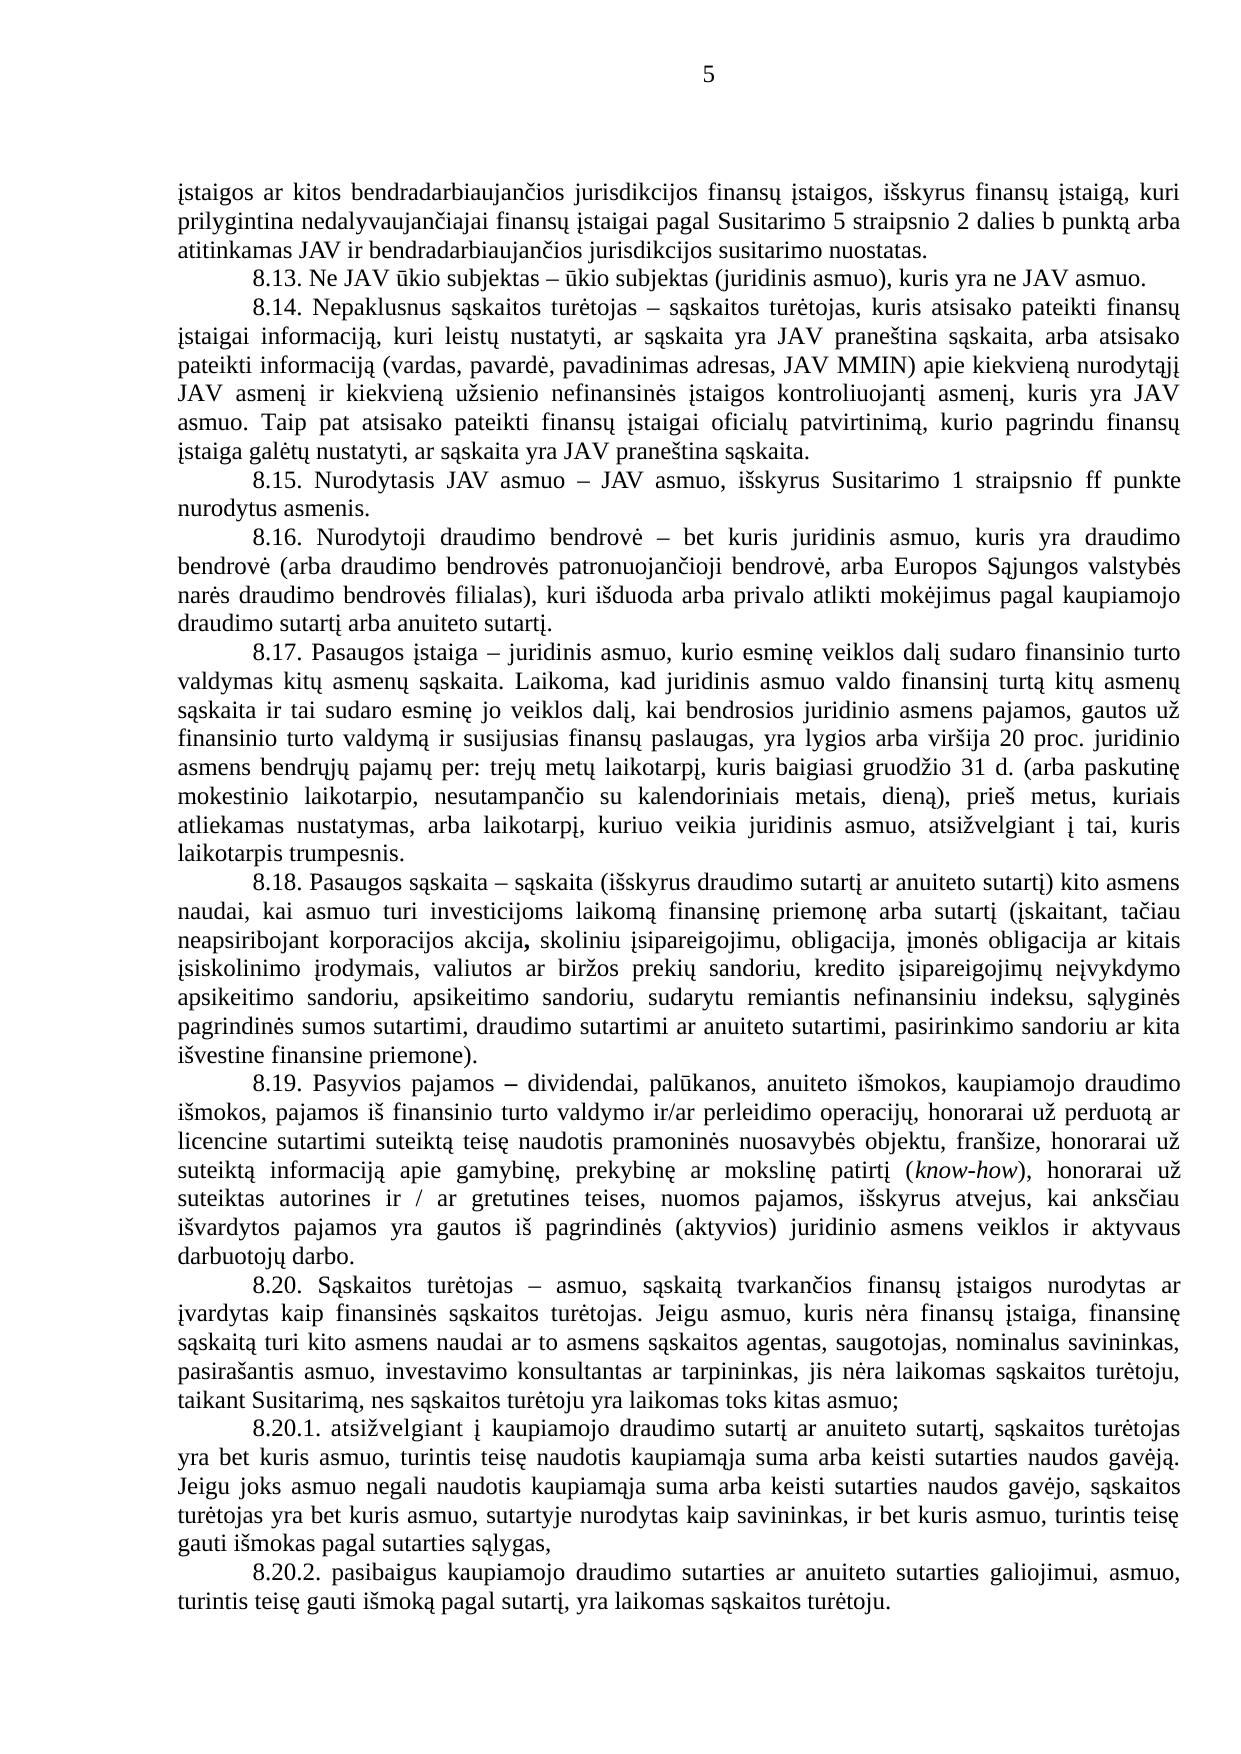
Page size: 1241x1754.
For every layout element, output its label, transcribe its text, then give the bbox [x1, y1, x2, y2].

text 8.13. Ne JAV ūkio subjektas – ūkio subjektas (juridinis asmuo), kuris yra ne JAV asmuo. [177, 263, 1181, 292]
text 8.20.2. pasibaigus kaupiamojo draudimo sutarties ar anuiteto sutarties galiojimui, asmuo, turintis teisę gauti išmoką pagal sutartį, yra laikomas sąskaitos turėtoju. [177, 1557, 1181, 1615]
text 8.20. Sąskaitos turėtojas – asmuo, sąskaitą tvarkančios finansų įstaigos nurodytas ar įvardytas kaip finansinės sąskaitos turėtojas. Jeigu asmuo, kuris nėra finansų įstaiga, finansinę sąskaitą turi kito asmens naudai ar to asmens sąskaitos agentas, saugotojas, nominalus savininkas, pasirašantis asmuo, investavimo konsultantas ar tarpininkas, jis nėra laikomas sąskaitos turėtoju, taikant Susitarimą, nes sąskaitos turėtoju yra laikomas toks kitas asmuo; [177, 1270, 1181, 1413]
text 8.16. Nurodytoji draudimo bendrovė – bet kuris juridinis asmuo, kuris yra draudimo bendrovė (arba draudimo bendrovės patronuojančioji bendrovė, arba Europos Sąjungos valstybės narės draudimo bendrovės filialas), kuri išduoda arba privalo atlikti mokėjimus pagal kaupiamojo draudimo sutartį arba anuiteto sutartį. [177, 522, 1181, 637]
text 8.17. Pasaugos įstaiga – juridinis asmuo, kurio esminę veiklos dalį sudaro finansinio turto valdymas kitų asmenų sąskaita. Laikoma, kad juridinis asmuo valdo finansinį turtą kitų asmenų sąskaita ir tai sudaro esminę jo veiklos dalį, kai bendrosios juridinio asmens pajamos, gautos už finansinio turto valdymą ir susijusias finansų paslaugas, yra lygios arba viršija 20 proc. juridinio asmens bendrųjų pajamų per: trejų metų laikotarpį, kuris baigiasi gruodžio 31 d. (arba paskutinę mokestinio laikotarpio, nesutampančio su kalendoriniais metais, dieną), prieš metus, kuriais atliekamas nustatymas, arba laikotarpį, kuriuo veikia juridinis asmuo, atsižvelgiant į tai, kuris laikotarpis trumpesnis. [177, 637, 1181, 867]
text 8.15. Nurodytasis JAV asmuo – JAV asmuo, išskyrus Susitarimo 1 straipsnio ff punkte nurodytus asmenis. [177, 465, 1181, 522]
text įstaigos ar kitos bendradarbiaujančios jurisdikcijos finansų įstaigos, išskyrus finansų įstaigą, kuri prilygintina nedalyvaujančiajai finansų įstaigai pagal Susitarimo 5 straipsnio 2 dalies b punktą arba atitinkamas JAV ir bendradarbiaujančios jurisdikcijos susitarimo nuostatas. [177, 177, 1181, 263]
text 8.19. Pasyvios pajamos – dividendai, palūkanos, anuiteto išmokos, kaupiamojo draudimo išmokos, pajamos iš finansinio turto valdymo ir/ar perleidimo operacijų, honorarai už perduotą ar licencine sutartimi suteiktą teisę naudotis pramoninės nuosavybės objektu, franšize, honorarai už suteiktą informaciją apie gamybinę, prekybinę ar mokslinę patirtį (know-how), honorarai už suteiktas autorines ir / ar gretutines teises, nuomos pajamos, išskyrus atvejus, kai anksčiau išvardytos pajamos yra gautos iš pagrindinės (aktyvios) juridinio asmens veiklos ir aktyvaus darbuotojų darbo. [177, 1068, 1181, 1270]
text 8.14. Nepaklusnus sąskaitos turėtojas – sąskaitos turėtojas, kuris atsisako pateikti finansų įstaigai informaciją, kuri leistų nustatyti, ar sąskaita yra JAV praneština sąskaita, arba atsisako pateikti informaciją (vardas, pavardė, pavadinimas adresas, JAV MMIN) apie kiekvieną nurodytąjį JAV asmenį ir kiekvieną užsienio nefinansinės įstaigos kontroliuojantį asmenį, kuris yra JAV asmuo. Taip pat atsisako pateikti finansų įstaigai oficialų patvirtinimą, kurio pagrindu finansų įstaiga galėtų nustatyti, ar sąskaita yra JAV praneština sąskaita. [177, 292, 1181, 465]
text 8.18. Pasaugos sąskaita – sąskaita (išskyrus draudimo sutartį ar anuiteto sutartį) kito asmens naudai, kai asmuo turi investicijoms laikomą finansinę priemonę arba sutartį (įskaitant, tačiau neapsiribojant korporacijos akcija, skoliniu įsipareigojimu, obligacija, įmonės obligacija ar kitais įsiskolinimo įrodymais, valiutos ar biržos prekių sandoriu, kredito įsipareigojimų neįvykdymo apsikeitimo sandoriu, apsikeitimo sandoriu, sudarytu remiantis nefinansiniu indeksu, sąlyginės pagrindinės sumos sutartimi, draudimo sutartimi ar anuiteto sutartimi, pasirinkimo sandoriu ar kita išvestine finansine priemone). [177, 867, 1181, 1068]
text 8.20.1. atsižvelgiant į kaupiamojo draudimo sutartį ar anuiteto sutartį, sąskaitos turėtojas yra bet kuris asmuo, turintis teisę naudotis kaupiamąja suma arba keisti sutarties naudos gavėją. Jeigu joks asmuo negali naudotis kaupiamąja suma arba keisti sutarties naudos gavėjo, sąskaitos turėtojas yra bet kuris asmuo, sutartyje nurodytas kaip savininkas, ir bet kuris asmuo, turintis teisę gauti išmokas pagal sutarties sąlygas, [177, 1413, 1181, 1557]
